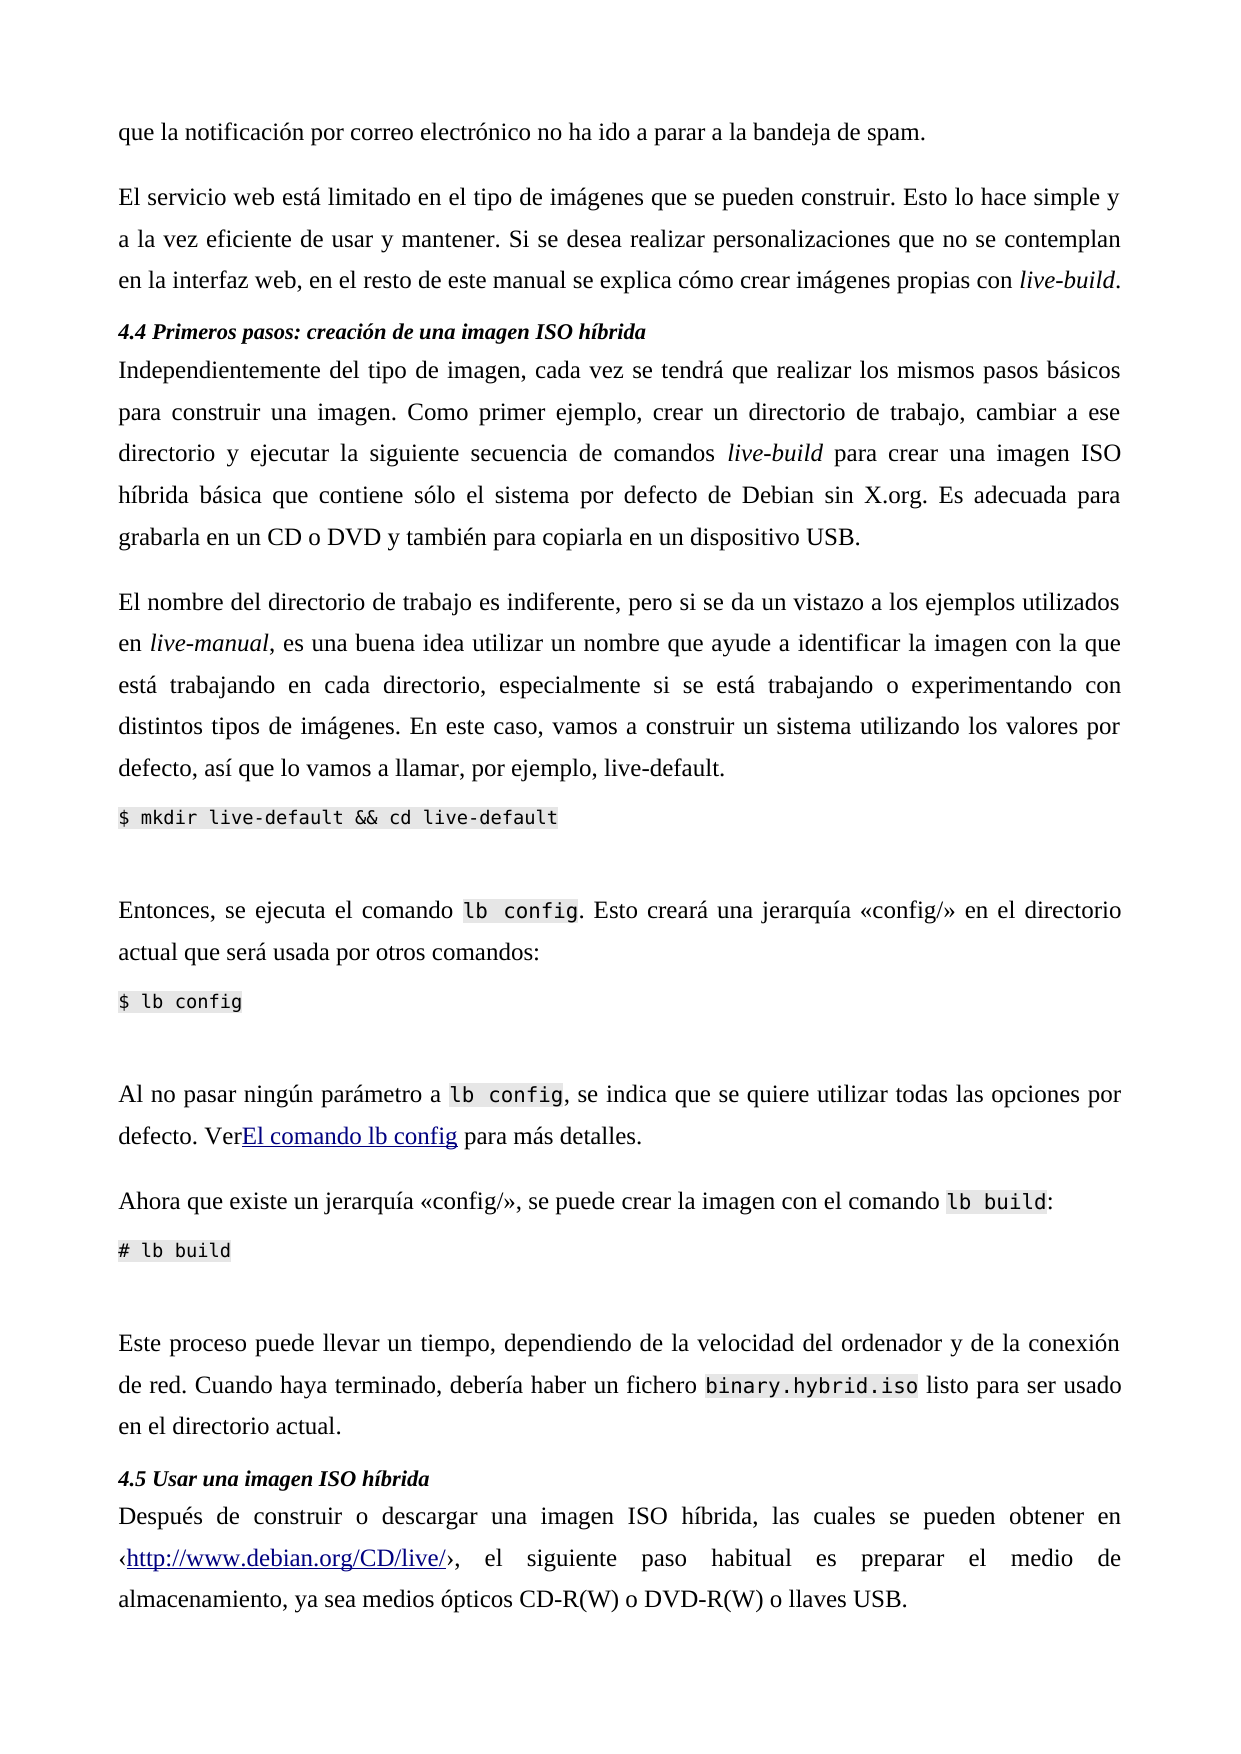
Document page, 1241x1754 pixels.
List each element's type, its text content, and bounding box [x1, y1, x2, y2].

subtitle 4.4 Primeros pasos: creación de una imagen ISO híbrida [118, 320, 1122, 344]
text Al no pasar ningún parámetro a lb config, se indica que se quiere utilizar todas las opciones por defecto. VerEl comando lb config para más detalles. [118, 1080, 1122, 1149]
text Este proceso puede llevar un tiempo, dependiendo de la velocidad del ordenador y de la conexión de red. Cuando haya terminado, debería haber un fichero binary.hybrid.iso listo para ser usado en el directorio actual. [118, 1329, 1122, 1440]
text # lb build [231, 1240, 1122, 1262]
text que la notificación por correo electrónico no ha ido a parar a la bandeja de spam. [118, 118, 1122, 146]
text El servicio web está limitado en el tipo de imágenes que se pueden construir. Esto lo hace simple y a la vez eficiente de usar y mantener. Si se desea realizar personalizaciones que no se contemplan en la interfaz web, en el resto de este manual se explica cómo crear imágenes propias con live-build. [118, 183, 1122, 294]
text Entonces, se ejecuta el comando lb config. Esto creará una jerarquía «config/» en el directorio actual que será usada por otros comandos: [118, 896, 1122, 966]
text $ mkdir live-default && cd live-default [558, 807, 1122, 829]
text Independientemente del tipo de imagen, cada vez se tendrá que realizar los mismos pasos básicos para construir una imagen. Como primer ejemplo, crear un directorio de trabajo, cambiar a ese directorio y ejecutar la siguiente secuencia de comandos live-build para crear una imagen ISO híbrida básica que contiene sólo el sistema por defecto de Debian sin X.org. Es adecuada para grabarla en un CD o DVD y también para copiarla en un dispositivo USB. [118, 356, 1122, 550]
text $ lb config [242, 991, 1122, 1013]
text Ahora que existe un jerarquía «config/», se puede crear la imagen con el comando lb build: [118, 1187, 1122, 1215]
text Después de construir o descargar una imagen ISO híbrida, las cuales se pueden obtener en ‹http://www.debian.org/CD/live/›, el siguiente paso habitual es preparar el medio de almacenamiento, ya sea medios ópticos CD-R(W) o DVD-R(W) o llaves USB. [118, 1502, 1122, 1613]
text El nombre del directorio de trabajo es indiferente, pero si se da un vistazo a los ejemplos utilizados en live-manual, es una buena idea utilizar un nombre que ayude a identificar la imagen con la que está trabajando en cada directorio, especialmente si se está trabajando o experimentando con distintos tipos de imágenes. En este caso, vamos a construir un sistema utilizando los valores por defecto, así que lo vamos a llamar, por ejemplo, live-default. [118, 588, 1122, 782]
subtitle 4.5 Usar una imagen ISO híbrida [118, 1466, 1122, 1491]
